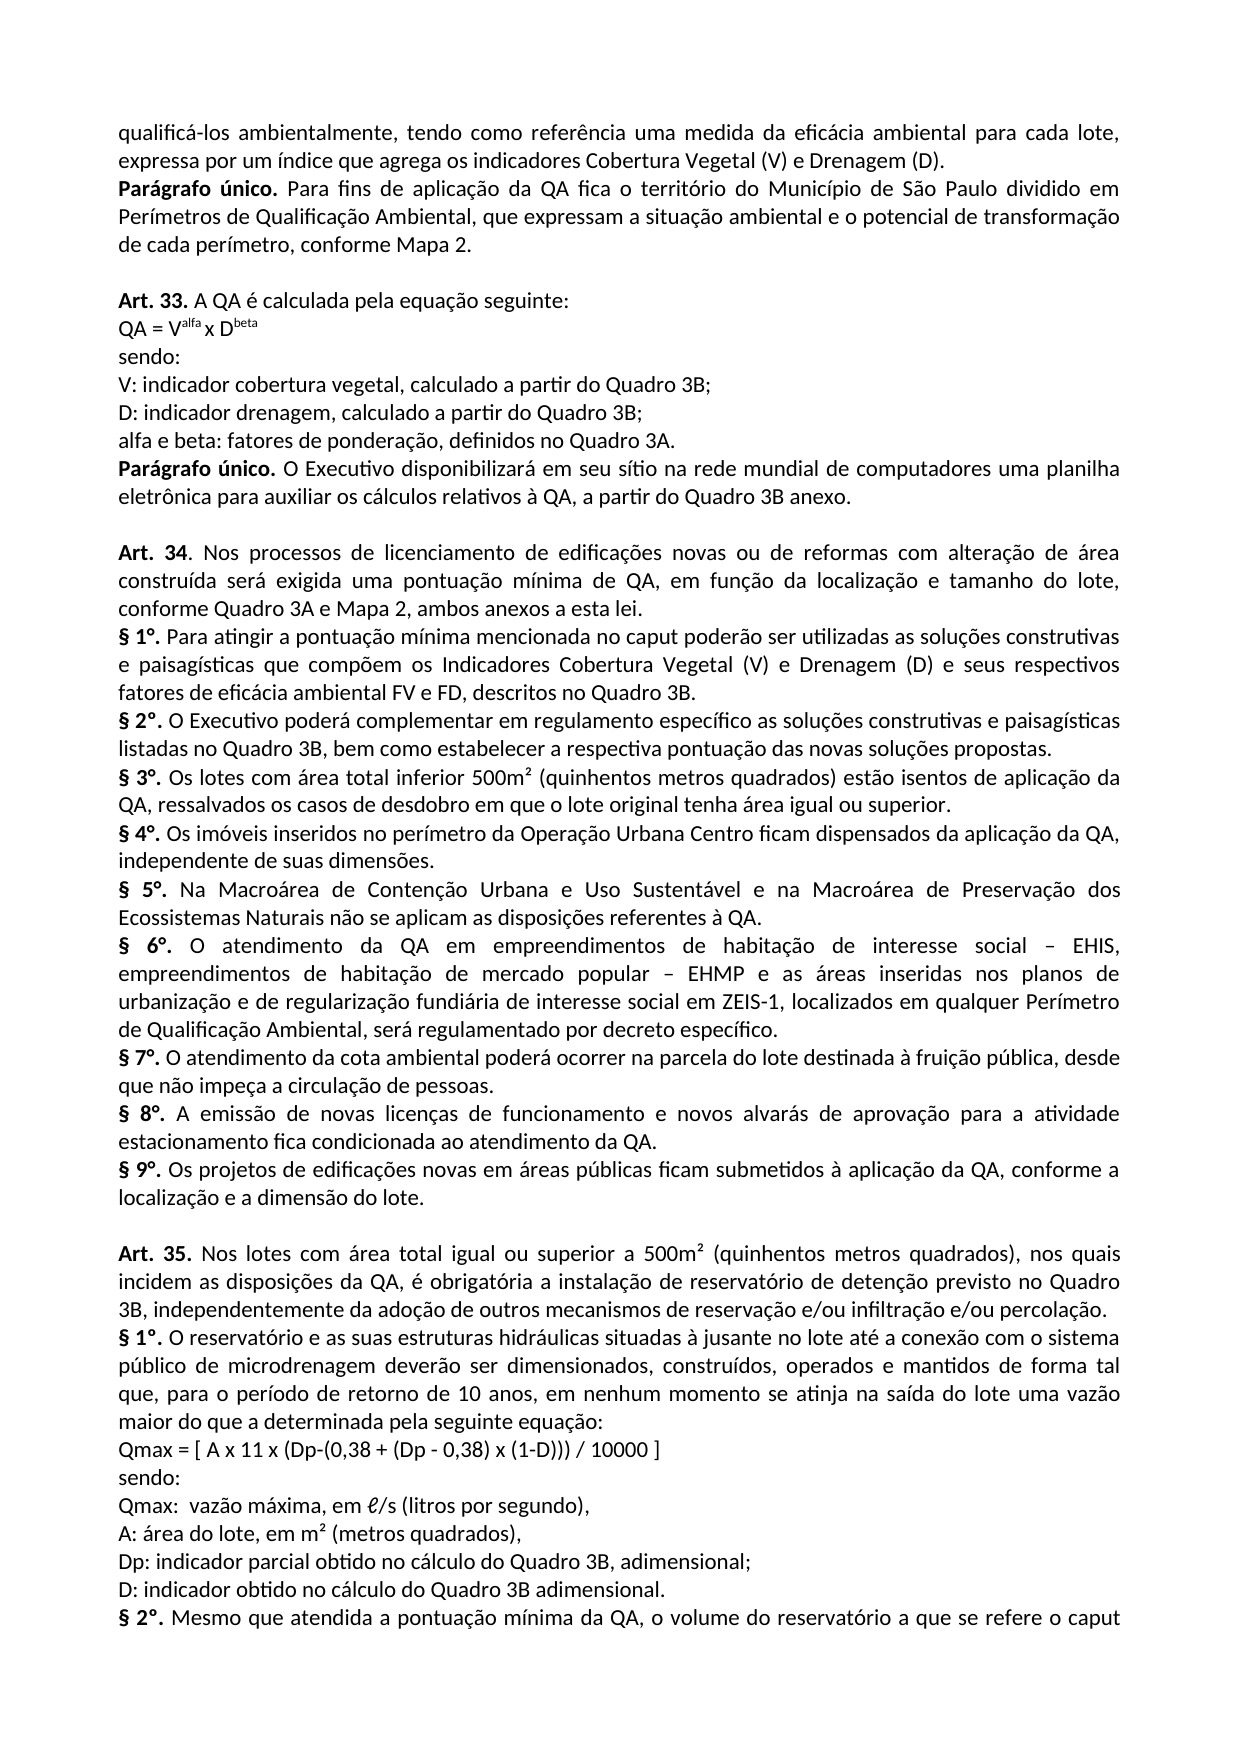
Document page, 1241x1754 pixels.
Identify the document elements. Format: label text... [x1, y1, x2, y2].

text Art. 33. A QA é calculada pela equação seguinte: [118, 286, 1122, 314]
text § 8°. A emissão de novas licenças de funcionamento e novos alvarás de aprovação para a atividade estacionamento fica condicionada ao atendimento da QA. [118, 1099, 1122, 1155]
text § 1°. Para atingir a pontuação mínima mencionada no caput poderão ser utilizadas as soluções construtivas e paisagísticas que compõem os Indicadores Cobertura Vegetal (V) e Drenagem (D) e seus respectivos fatores de eficácia ambiental FV e FD, descritos no Quadro 3B. [118, 622, 1122, 707]
text Art. 34. Nos processos de licenciamento de edificações novas ou de reformas com alteração de área construída será exigida uma pontuação mínima de QA, em função da localização e tamanho do lote, conforme Quadro 3A e Mapa 2, ambos anexos a esta lei. [118, 538, 1122, 622]
text § 6°. O atendimento da QA em empreendimentos de habitação de interesse social – EHIS, empreendimentos de habitação de mercado popular – EHMP e as áreas inseridas nos planos de urbanização e de regularização fundiária de interesse social em ZEIS-1, localizados em qualquer Perímetro de Qualificação Ambiental, será regulamentado por decreto específico. [118, 931, 1122, 1043]
text § 2º. O Executivo poderá complementar em regulamento específico as soluções construtivas e paisagísticas listadas no Quadro 3B, bem como estabelecer a respectiva pontuação das novas soluções propostas. [118, 707, 1122, 763]
text § 5°. Na Macroárea de Contenção Urbana e Uso Sustentável e na Macroárea de Preservação dos Ecossistemas Naturais não se aplicam as disposições referentes à QA. [118, 875, 1122, 931]
text sendo: [118, 342, 1122, 370]
text sendo: [118, 1463, 1122, 1491]
text § 2º. Mesmo que atendida a pontuação mínima da QA, o volume do reservatório a que se refere o caput [118, 1603, 1122, 1631]
text § 3°. Os lotes com área total inferior 500m² (quinhentos metros quadrados) estão isentos de aplicação da QA, ressalvados os casos de desdobro em que o lote original tenha área igual ou superior. [118, 763, 1122, 819]
text § 4°. Os imóveis inseridos no perímetro da Operação Urbana Centro ficam dispensados da aplicação da QA, independente de suas dimensões. [118, 819, 1122, 875]
text Parágrafo único. O Executivo disponibilizará em seu sítio na rede mundial de computadores uma planilha eletrônica para auxiliar os cálculos relativos à QA, a partir do Quadro 3B anexo. [118, 454, 1122, 510]
text D: indicador obtido no cálculo do Quadro 3B adimensional. [118, 1575, 1122, 1603]
text Qmax: vazão máxima, em ℓ/s (litros por segundo), [118, 1491, 1122, 1519]
text A: área do lote, em m² (metros quadrados), [118, 1519, 1122, 1547]
text V: indicador cobertura vegetal, calculado a partir do Quadro 3B; [118, 370, 1122, 398]
text § 7°. O atendimento da cota ambiental poderá ocorrer na parcela do lote destinada à fruição pública, desde que não impeça a circulação de pessoas. [118, 1043, 1122, 1099]
text alfa e beta: fatores de ponderação, definidos no Quadro 3A. [118, 426, 1122, 454]
text Dp: indicador parcial obtido no cálculo do Quadro 3B, adimensional; [118, 1547, 1122, 1575]
text D: indicador drenagem, calculado a partir do Quadro 3B; [118, 398, 1122, 426]
text § 9°. Os projetos de edificações novas em áreas públicas ficam submetidos à aplicação da QA, conforme a localização e a dimensão do lote. [118, 1155, 1122, 1211]
text Art. 35. Nos lotes com área total igual ou superior a 500m² (quinhentos metros quadrados), nos quais incidem as disposições da QA, é obrigatória a instalação de reservatório de detenção previsto no Quadro 3B, independentemente da adoção de outros mecanismos de reservação e/ou infiltração e/ou percolação. [118, 1239, 1122, 1323]
text Qmax = [ A x 11 x (Dp-(0,38 + (Dp - 0,38) x (1-D))) / 10000 ] [118, 1435, 1122, 1463]
text Parágrafo único. Para fins de aplicação da QA fica o território do Município de São Paulo dividido em Perímetros de Qualificação Ambiental, que expressam a situação ambiental e o potencial de transformação de cada perímetro, conforme Mapa 2. [118, 174, 1122, 258]
text QA = Valfa x Dbeta [118, 314, 1122, 342]
text qualificá-los ambientalmente, tendo como referência uma medida da eficácia ambiental para cada lote, expressa por um índice que agrega os indicadores Cobertura Vegetal (V) e Drenagem (D). [118, 118, 1122, 174]
text § 1º. O reservatório e as suas estruturas hidráulicas situadas à jusante no lote até a conexão com o sistema público de microdrenagem deverão ser dimensionados, construídos, operados e mantidos de forma tal que, para o período de retorno de 10 anos, em nenhum momento se atinja na saída do lote uma vazão maior do que a determinada pela seguinte equação: [118, 1323, 1122, 1435]
